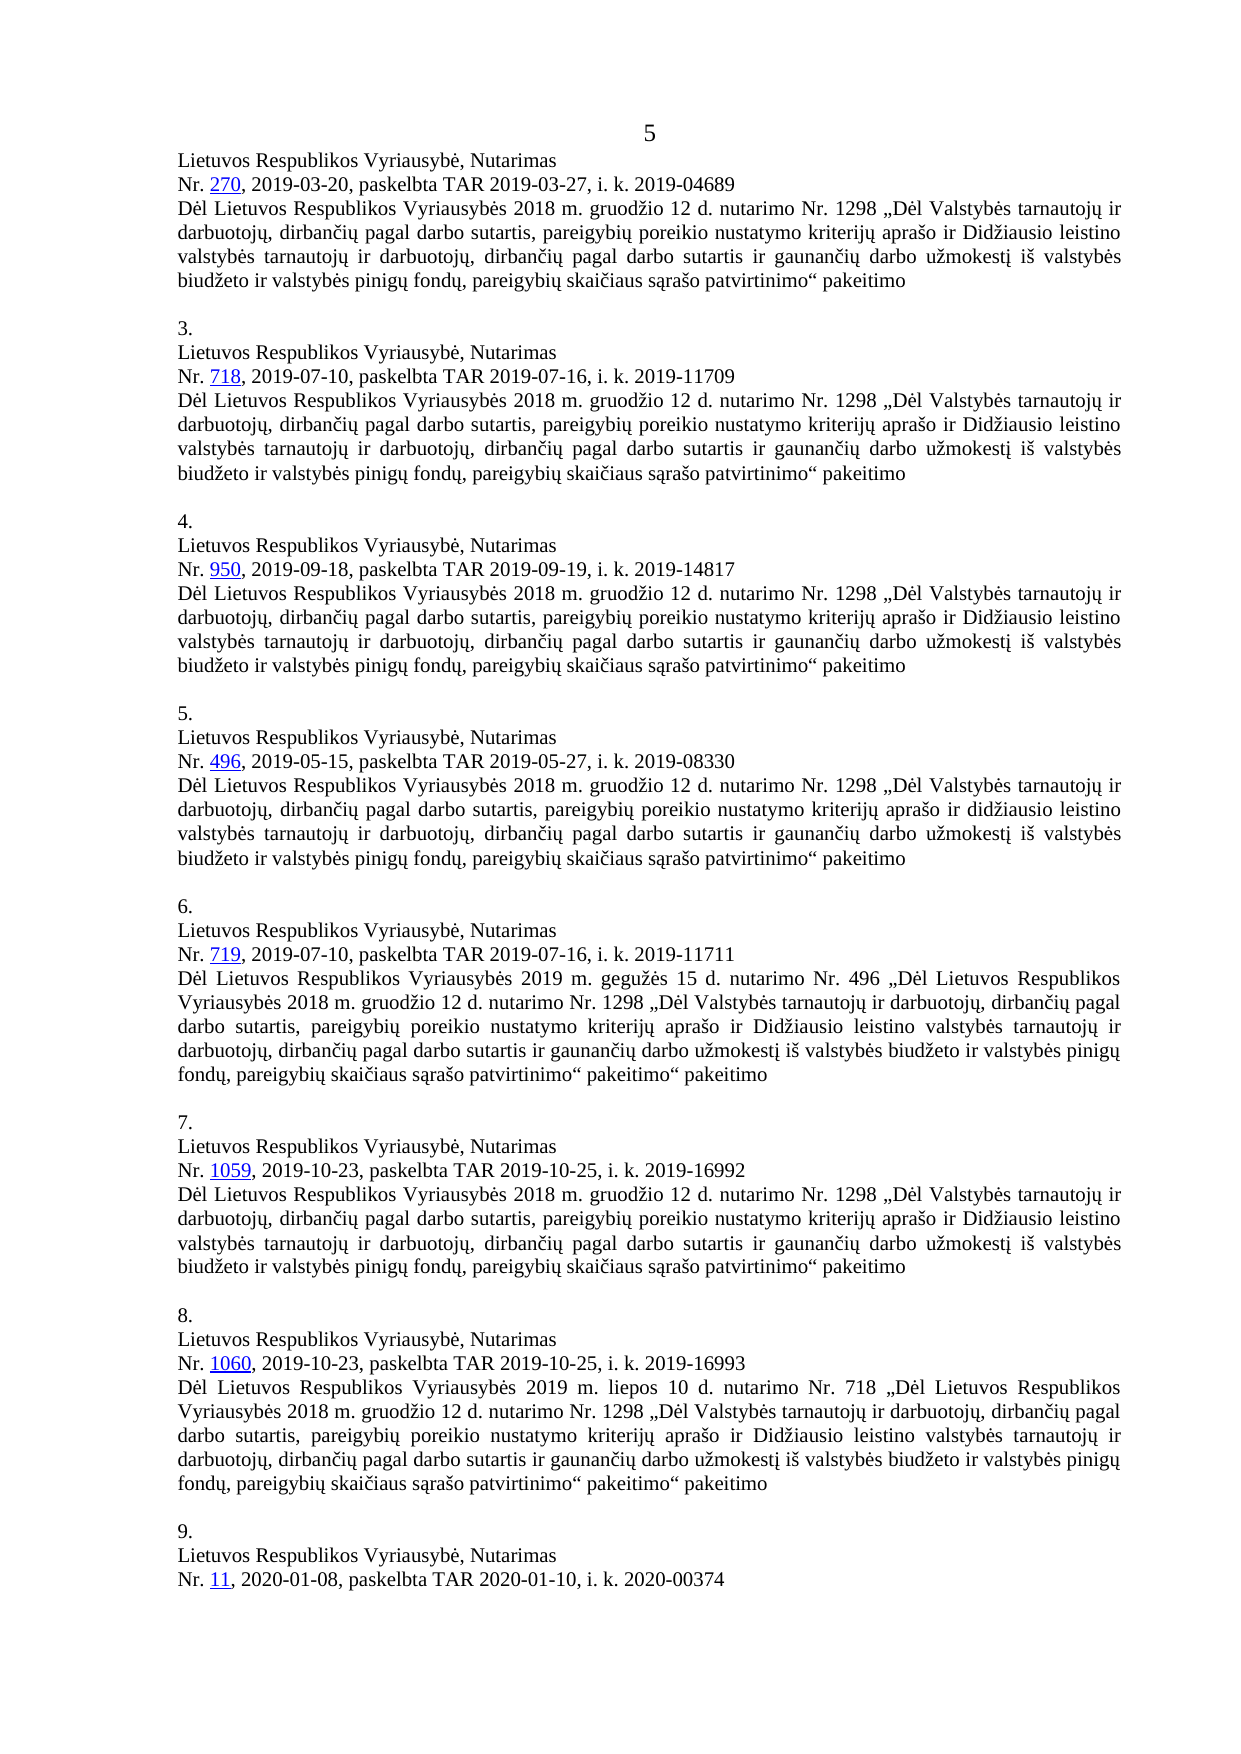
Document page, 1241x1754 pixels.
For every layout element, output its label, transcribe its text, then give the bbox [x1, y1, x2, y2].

text Nr. 719, 2019-07-10, paskelbta TAR 2019-07-16, i. k. 2019-11711 [177, 942, 1122, 966]
text Dėl Lietuvos Respublikos Vyriausybės 2018 m. gruodžio 12 d. nutarimo Nr. 1298 „Dėl Valstybės tarnautojų ir darbuotojų, dirbančių pagal darbo sutartis, pareigybių poreikio nustatymo kriterijų aprašo ir Didžiausio leistino valstybės tarnautojų ir darbuotojų, dirbančių pagal darbo sutartis ir gaunančių darbo užmokestį iš valstybės biudžeto ir valstybės pinigų fondų, pareigybių skaičiaus sąrašo patvirtinimo“ pakeitimo [177, 581, 1122, 677]
text Dėl Lietuvos Respublikos Vyriausybės 2018 m. gruodžio 12 d. nutarimo Nr. 1298 „Dėl Valstybės tarnautojų ir darbuotojų, dirbančių pagal darbo sutartis, pareigybių poreikio nustatymo kriterijų aprašo ir Didžiausio leistino valstybės tarnautojų ir darbuotojų, dirbančių pagal darbo sutartis ir gaunančių darbo užmokestį iš valstybės biudžeto ir valstybės pinigų fondų, pareigybių skaičiaus sąrašo patvirtinimo“ pakeitimo [177, 1182, 1122, 1278]
text 6. [177, 893, 1122, 918]
text Lietuvos Respublikos Vyriausybė, Nutarimas [177, 533, 1122, 557]
text Nr. 718, 2019-07-10, paskelbta TAR 2019-07-16, i. k. 2019-11709 [177, 364, 1122, 388]
text 9. [177, 1519, 1122, 1543]
text Lietuvos Respublikos Vyriausybė, Nutarimas [177, 1543, 1122, 1567]
text Lietuvos Respublikos Vyriausybė, Nutarimas [177, 918, 1122, 942]
text Nr. 950, 2019-09-18, paskelbta TAR 2019-09-19, i. k. 2019-14817 [177, 557, 1122, 581]
text Nr. 496, 2019-05-15, paskelbta TAR 2019-05-27, i. k. 2019-08330 [177, 749, 1122, 773]
text 8. [177, 1303, 1122, 1327]
text Dėl Lietuvos Respublikos Vyriausybės 2018 m. gruodžio 12 d. nutarimo Nr. 1298 „Dėl Valstybės tarnautojų ir darbuotojų, dirbančių pagal darbo sutartis, pareigybių poreikio nustatymo kriterijų aprašo ir didžiausio leistino valstybės tarnautojų ir darbuotojų, dirbančių pagal darbo sutartis ir gaunančių darbo užmokestį iš valstybės biudžeto ir valstybės pinigų fondų, pareigybių skaičiaus sąrašo patvirtinimo“ pakeitimo [177, 773, 1122, 869]
text Dėl Lietuvos Respublikos Vyriausybės 2018 m. gruodžio 12 d. nutarimo Nr. 1298 „Dėl Valstybės tarnautojų ir darbuotojų, dirbančių pagal darbo sutartis, pareigybių poreikio nustatymo kriterijų aprašo ir Didžiausio leistino valstybės tarnautojų ir darbuotojų, dirbančių pagal darbo sutartis ir gaunančių darbo užmokestį iš valstybės biudžeto ir valstybės pinigų fondų, pareigybių skaičiaus sąrašo patvirtinimo“ pakeitimo [177, 388, 1122, 484]
text Nr. 270, 2019-03-20, paskelbta TAR 2019-03-27, i. k. 2019-04689 [177, 172, 1122, 196]
text Dėl Lietuvos Respublikos Vyriausybės 2019 m. liepos 10 d. nutarimo Nr. 718 „Dėl Lietuvos Respublikos Vyriausybės 2018 m. gruodžio 12 d. nutarimo Nr. 1298 „Dėl Valstybės tarnautojų ir darbuotojų, dirbančių pagal darbo sutartis, pareigybių poreikio nustatymo kriterijų aprašo ir Didžiausio leistino valstybės tarnautojų ir darbuotojų, dirbančių pagal darbo sutartis ir gaunančių darbo užmokestį iš valstybės biudžeto ir valstybės pinigų fondų, pareigybių skaičiaus sąrašo patvirtinimo“ pakeitimo“ pakeitimo [177, 1375, 1122, 1495]
text Nr. 1060, 2019-10-23, paskelbta TAR 2019-10-25, i. k. 2019-16993 [177, 1351, 1122, 1375]
text Lietuvos Respublikos Vyriausybė, Nutarimas [177, 725, 1122, 749]
text Lietuvos Respublikos Vyriausybė, Nutarimas [177, 1327, 1122, 1351]
text Nr. 1059, 2019-10-23, paskelbta TAR 2019-10-25, i. k. 2019-16992 [177, 1158, 1122, 1182]
text Lietuvos Respublikos Vyriausybė, Nutarimas [177, 148, 1122, 172]
text 7. [177, 1110, 1122, 1134]
text 5. [177, 701, 1122, 725]
text Lietuvos Respublikos Vyriausybė, Nutarimas [177, 1134, 1122, 1158]
text Lietuvos Respublikos Vyriausybė, Nutarimas [177, 340, 1122, 364]
text Dėl Lietuvos Respublikos Vyriausybės 2019 m. gegužės 15 d. nutarimo Nr. 496 „Dėl Lietuvos Respublikos Vyriausybės 2018 m. gruodžio 12 d. nutarimo Nr. 1298 „Dėl Valstybės tarnautojų ir darbuotojų, dirbančių pagal darbo sutartis, pareigybių poreikio nustatymo kriterijų aprašo ir Didžiausio leistino valstybės tarnautojų ir darbuotojų, dirbančių pagal darbo sutartis ir gaunančių darbo užmokestį iš valstybės biudžeto ir valstybės pinigų fondų, pareigybių skaičiaus sąrašo patvirtinimo“ pakeitimo“ pakeitimo [177, 966, 1122, 1086]
text Dėl Lietuvos Respublikos Vyriausybės 2018 m. gruodžio 12 d. nutarimo Nr. 1298 „Dėl Valstybės tarnautojų ir darbuotojų, dirbančių pagal darbo sutartis, pareigybių poreikio nustatymo kriterijų aprašo ir Didžiausio leistino valstybės tarnautojų ir darbuotojų, dirbančių pagal darbo sutartis ir gaunančių darbo užmokestį iš valstybės biudžeto ir valstybės pinigų fondų, pareigybių skaičiaus sąrašo patvirtinimo“ pakeitimo [177, 196, 1122, 292]
text Nr. 11, 2020-01-08, paskelbta TAR 2020-01-10, i. k. 2020-00374 [177, 1567, 1122, 1591]
text 3. [177, 316, 1122, 340]
text 4. [177, 508, 1122, 533]
